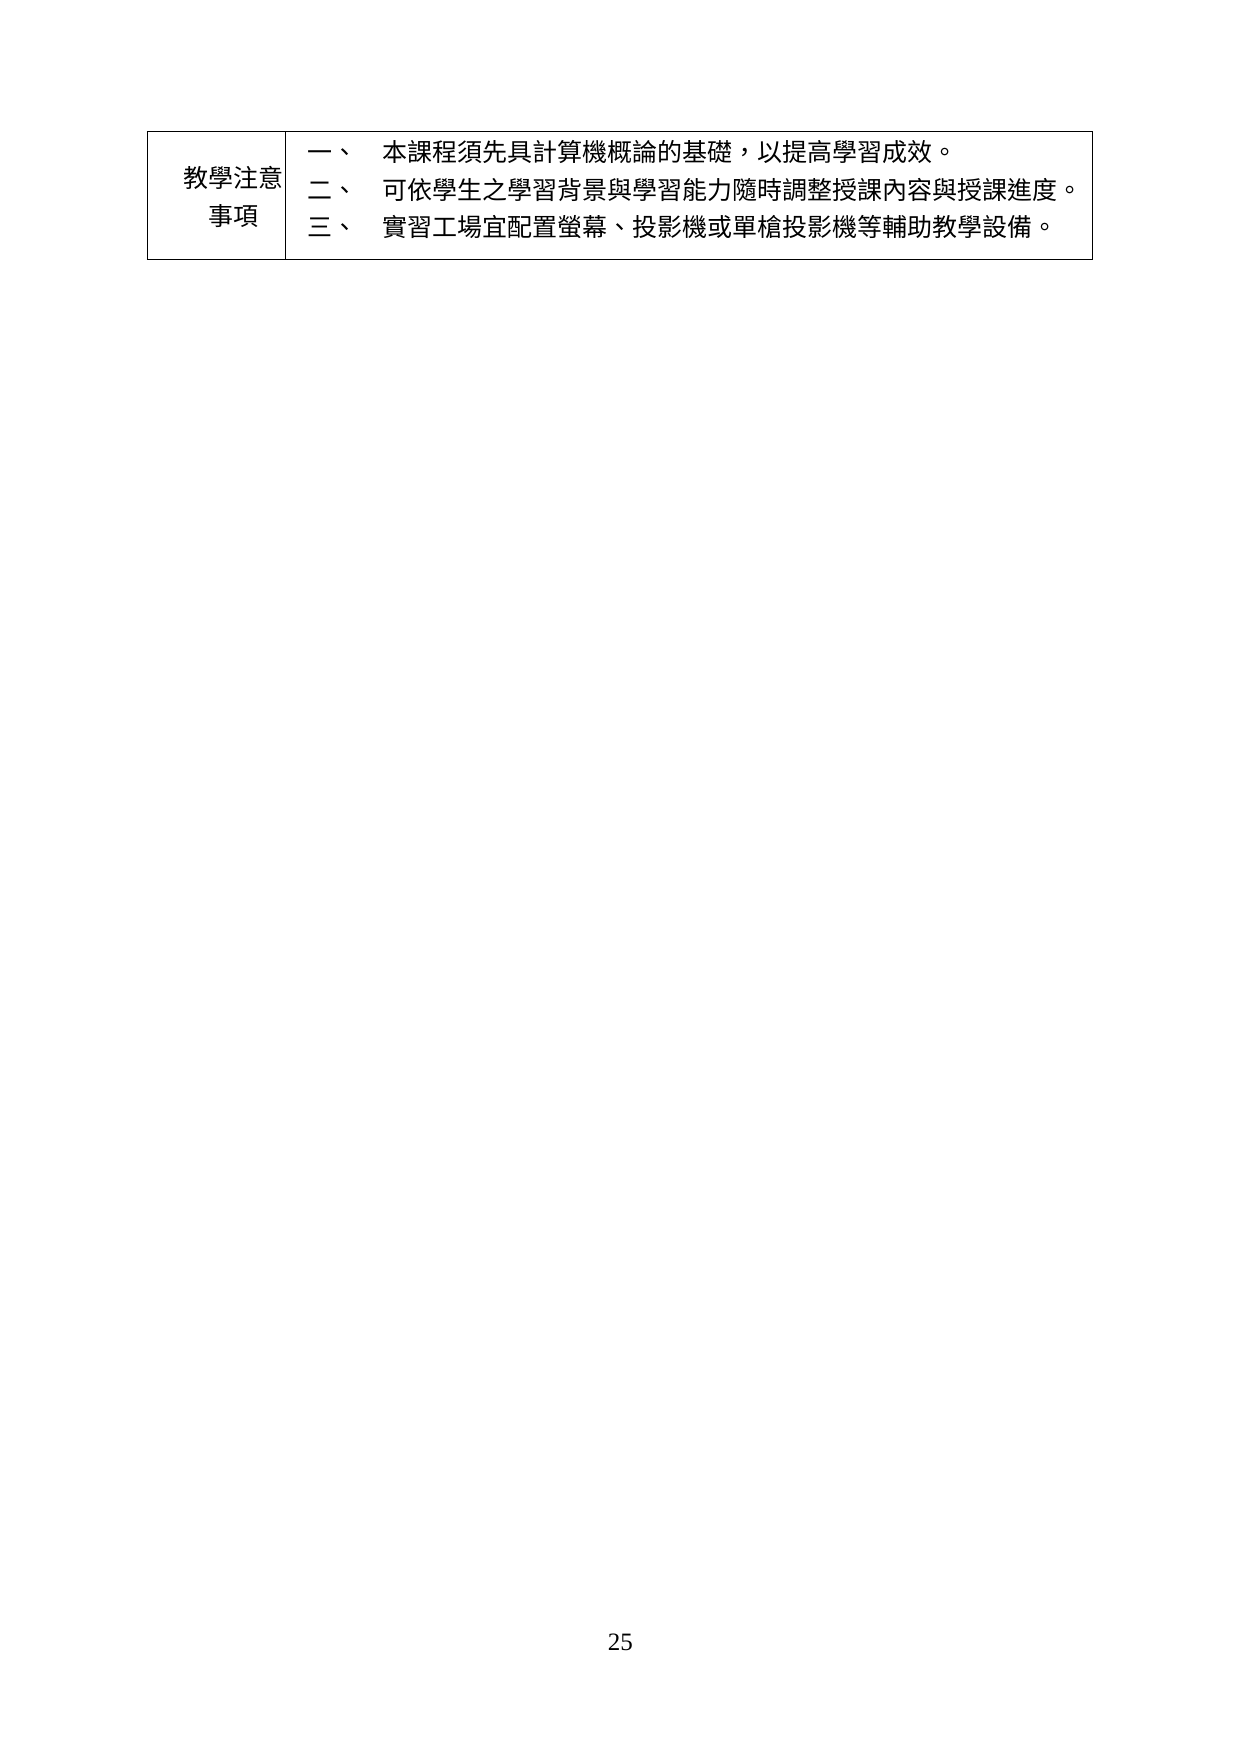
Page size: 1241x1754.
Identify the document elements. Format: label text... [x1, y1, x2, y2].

table_cell 本課程須先具計算機概論的基礎，以提高學習成效。 可依學生之學習背景與學習能力隨時調整授課內容與授課進度。 實習工場宜配置螢幕、投影機或單槍投影機等輔助教學設備。 [286, 132, 1092, 259]
table_cell 教學注意 事項 [148, 132, 285, 259]
